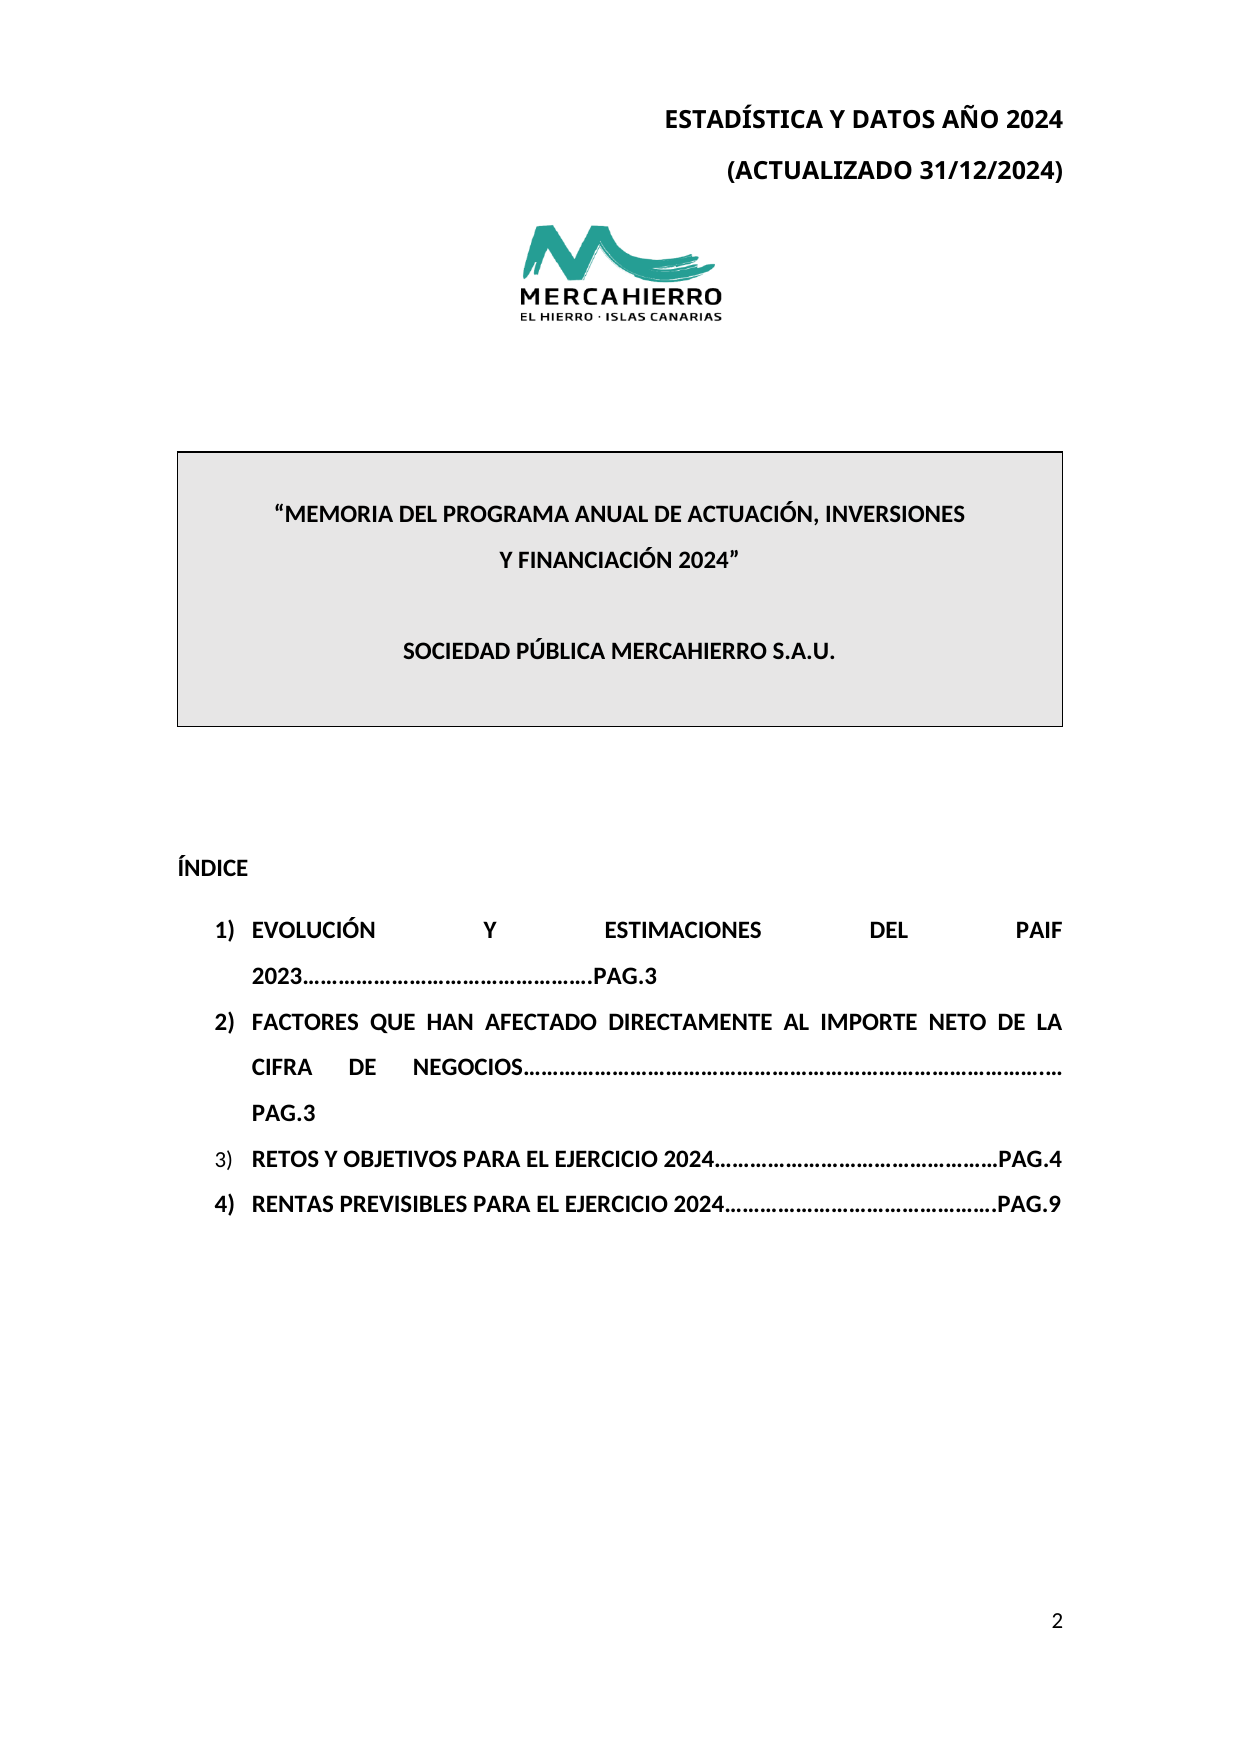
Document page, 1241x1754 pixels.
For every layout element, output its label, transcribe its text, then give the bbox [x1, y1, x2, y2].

list RETOS Y OBJETIVOS PARA EL EJERCICIO 2024…………………………………………PAG.4 [214, 1143, 1063, 1173]
list FACTORES QUE HAN AFECTADO DIRECTAMENTE AL IMPORTE NETO DE LA CIFRA DE NEGOCIOS…………………………………………………………………………….…PAG.3 [214, 1006, 1063, 1128]
text ÍNDICE [177, 852, 1063, 882]
table_header “MEMORIA DEL PROGRAMA ANUAL DE ACTUACIÓN, INVERSIONES Y FINANCIACIÓN 2024” SOCIEDAD PÚBLICA MERCAHIERRO S.A.U. [178, 453, 1062, 726]
list RENTAS PREVISIBLES PARA EL EJERCICIO 2024……………………………………….PAG.9 [214, 1188, 1063, 1219]
list EVOLUCIÓN Y ESTIMACIONES DEL PAIF 2023………………………………………….PAG.3 [214, 914, 1063, 990]
